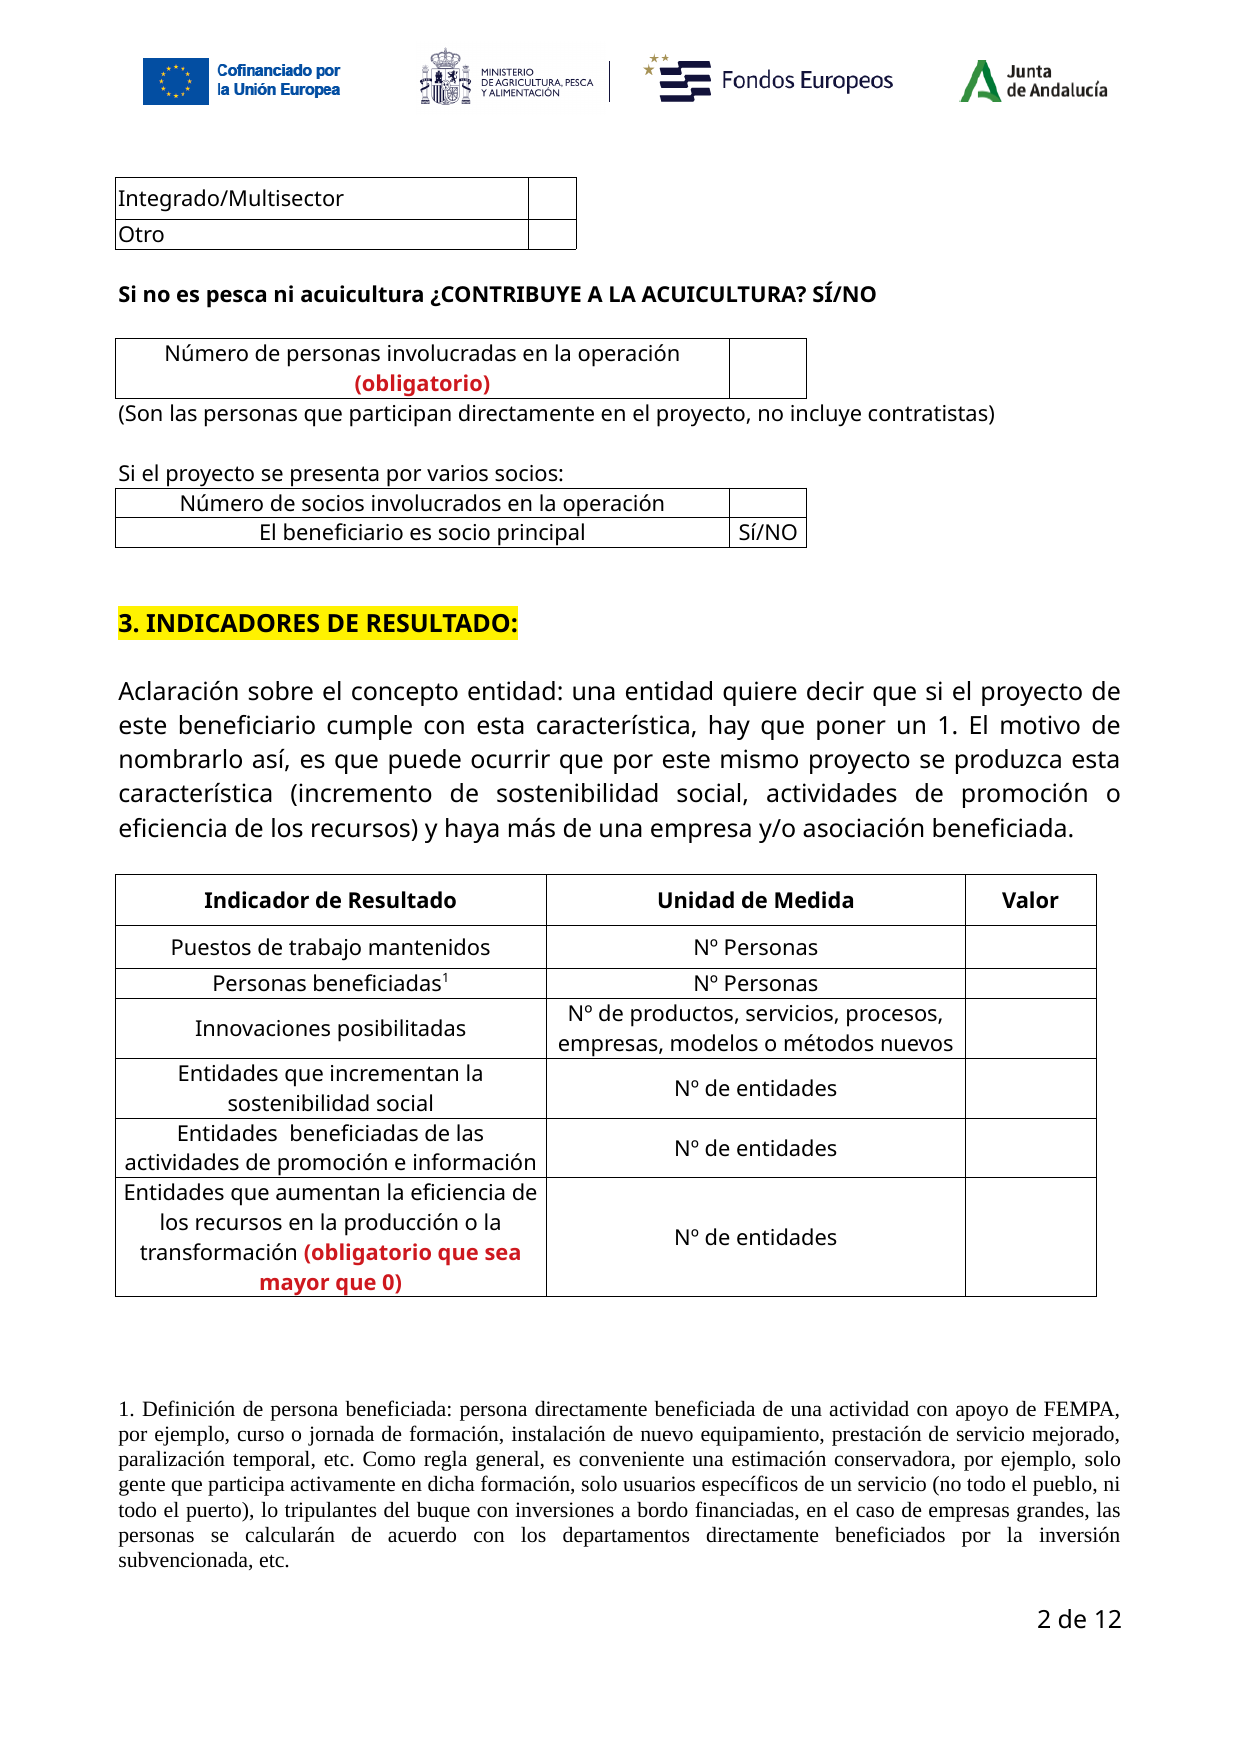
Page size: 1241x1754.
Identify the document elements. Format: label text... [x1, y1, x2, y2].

table_cell Entidades beneficiadas de las actividades de promoción e información [116, 1119, 546, 1177]
table_cell [966, 926, 1096, 968]
table_header Indicador de Resultado [116, 875, 546, 925]
table_cell Puestos de trabajo mantenidos [116, 926, 546, 968]
table_cell Entidades que incrementan la sostenibilidad social [116, 1059, 546, 1117]
table_cell [966, 1119, 1096, 1177]
table_cell [529, 178, 576, 219]
table_cell [966, 969, 1096, 998]
table_cell [966, 1178, 1096, 1296]
table_cell [529, 220, 576, 249]
text Aclaración sobre el concepto entidad: una entidad quiere decir que si el proyecto de este beneficiario cumple con esta característica, hay que poner un 1. El motivo de nombrarlo así, es que puede ocurrir que por este mismo proyecto se produzca esta característica (incremento de sostenibilidad social, actividades de promoción o eficiencia de los recursos) y haya más de una empresa y/o asociación beneficiada. [118, 674, 1122, 844]
table_cell Innovaciones posibilitadas [116, 999, 546, 1058]
table_header Unidad de Medida [547, 875, 965, 925]
table_cell El beneficiario es socio principal [116, 518, 729, 547]
table_cell Entidades que aumentan la eficiencia de los recursos en la producción o la transformación (obligatorio que sea mayor que 0) [116, 1178, 546, 1296]
table_cell Nº de entidades [547, 1178, 965, 1296]
table_header Número de socios involucrados en la operación [116, 489, 729, 517]
text Si no es pesca ni acuicultura ¿CONTRIBUYE A LA ACUICULTURA? SÍ/NO [118, 279, 1122, 308]
text 3. INDICADORES DE RESULTADO: [118, 606, 1122, 640]
table_header [730, 489, 806, 517]
text (Son las personas que participan directamente en el proyecto, no incluye contratistas) [118, 398, 1122, 428]
table_cell Nº Personas [547, 926, 965, 968]
table_cell Otro [116, 220, 528, 249]
table_cell [966, 999, 1096, 1058]
table_cell Nº de entidades [547, 1119, 965, 1177]
text Si el proyecto se presenta por varios socios: [118, 458, 1122, 487]
table_cell Nº de productos, servicios, procesos, empresas, modelos o métodos nuevos [547, 999, 965, 1058]
table_cell Integrado/Multisector [116, 178, 528, 219]
picture [416, 41, 914, 115]
table_header Número de personas involucradas en la operación (obligatorio) [116, 339, 729, 398]
table_cell Nº de entidades [547, 1059, 965, 1117]
table_header Valor [966, 875, 1096, 925]
table_cell Personas beneficiadas [116, 969, 546, 998]
table_cell [966, 1059, 1096, 1117]
picture [1029, 36, 1127, 129]
table_header [730, 339, 806, 398]
table_cell Nº Personas [547, 969, 965, 998]
table_cell Sí/NO [730, 518, 806, 547]
picture [157, 53, 299, 141]
